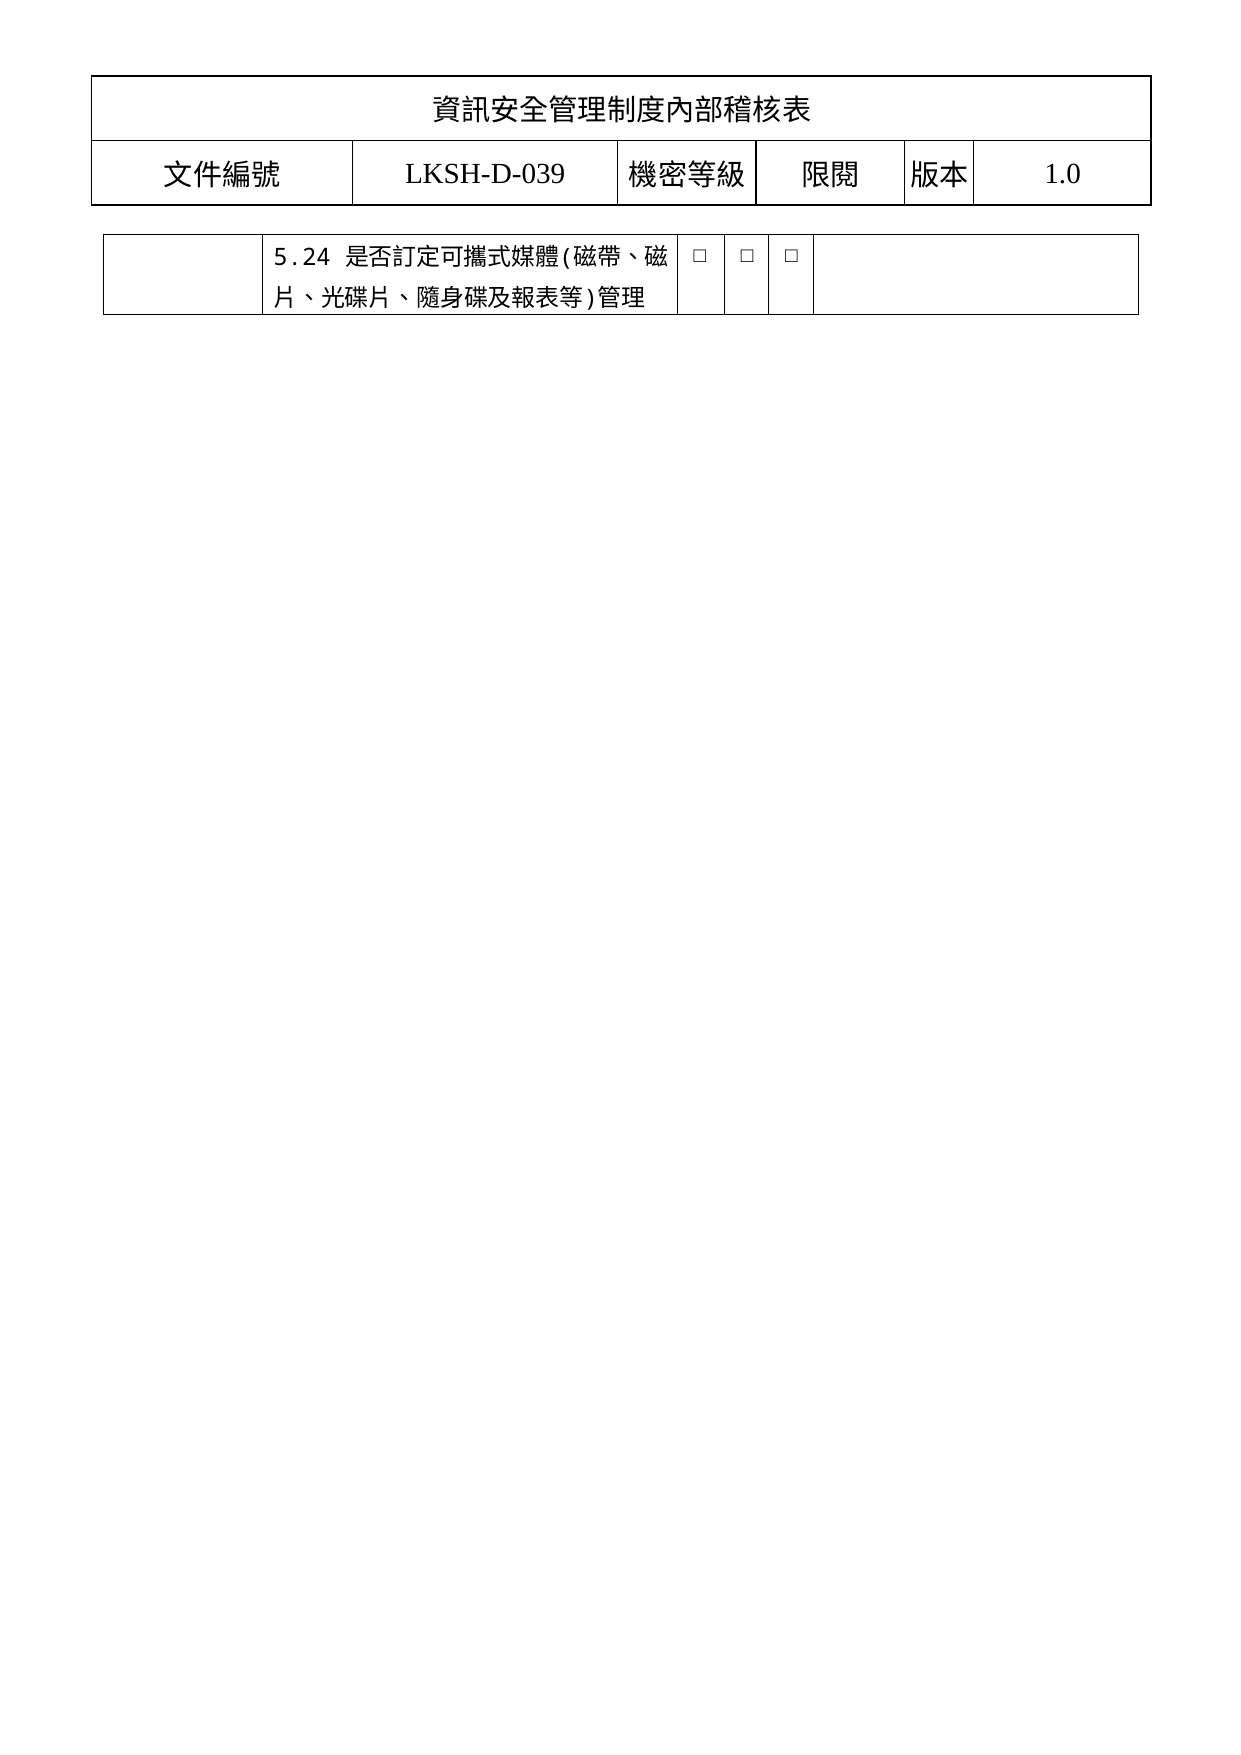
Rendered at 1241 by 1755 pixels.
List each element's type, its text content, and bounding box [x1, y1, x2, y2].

table_cell □ [678, 235, 724, 314]
table_cell □ [769, 235, 813, 314]
table_cell 5.24 是否訂定可攜式媒體(磁帶、磁 片、光碟片、隨身碟及報表等)管理 [263, 235, 677, 314]
table_cell [104, 235, 262, 314]
table_cell [814, 235, 1138, 314]
table_cell □ [725, 235, 768, 314]
